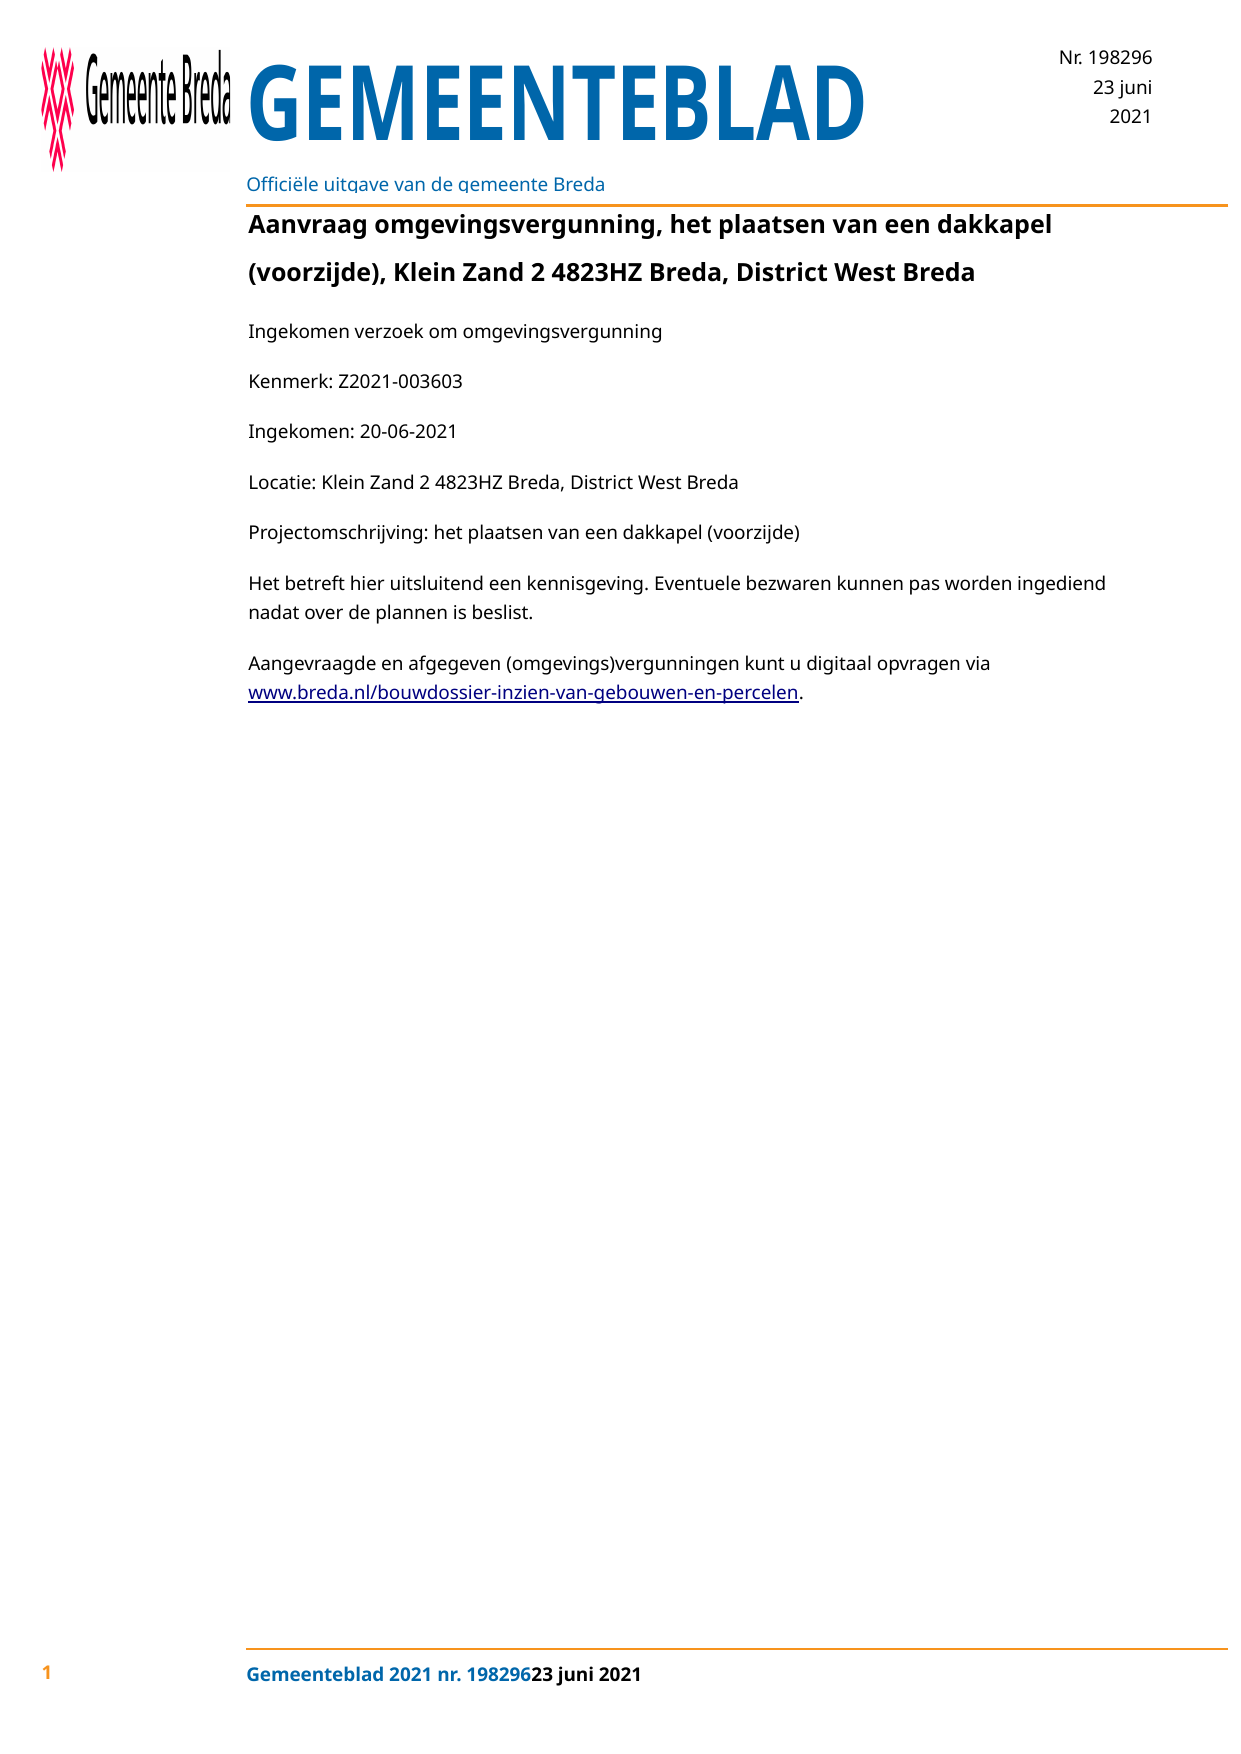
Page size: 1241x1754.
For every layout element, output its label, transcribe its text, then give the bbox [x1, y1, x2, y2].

text Projectomschrijving: het plaatsen van een dakkapel (voorzijde) [248, 519, 1152, 545]
text Het betreft hier uitsluitend een kennisgeving. Eventuele bezwaren kunnen pas worden ingediend nadat over de plannen is beslist. [248, 570, 1152, 625]
text Aangevraagde en afgegeven (omgevings)vergunningen kunt u digitaal opvragen via www.breda.nl/bouwdossier-inzien-van-gebouwen-en-percelen. [248, 650, 1152, 705]
picture [41, 47, 231, 172]
text Kenmerk: Z2021-003603 [248, 368, 1152, 394]
text Ingekomen: 20-06-2021 [248, 419, 1152, 444]
text Ingekomen verzoek om omgevingsvergunning [248, 318, 1152, 344]
text Locatie: Klein Zand 2 4823HZ Breda, District West Breda [248, 469, 1152, 495]
text Aanvraag omgevingsvergunning, het plaatsen van een dakkapel (voorzijde), Klein Zand 2 4823HZ Breda, District West Breda [248, 207, 1152, 288]
